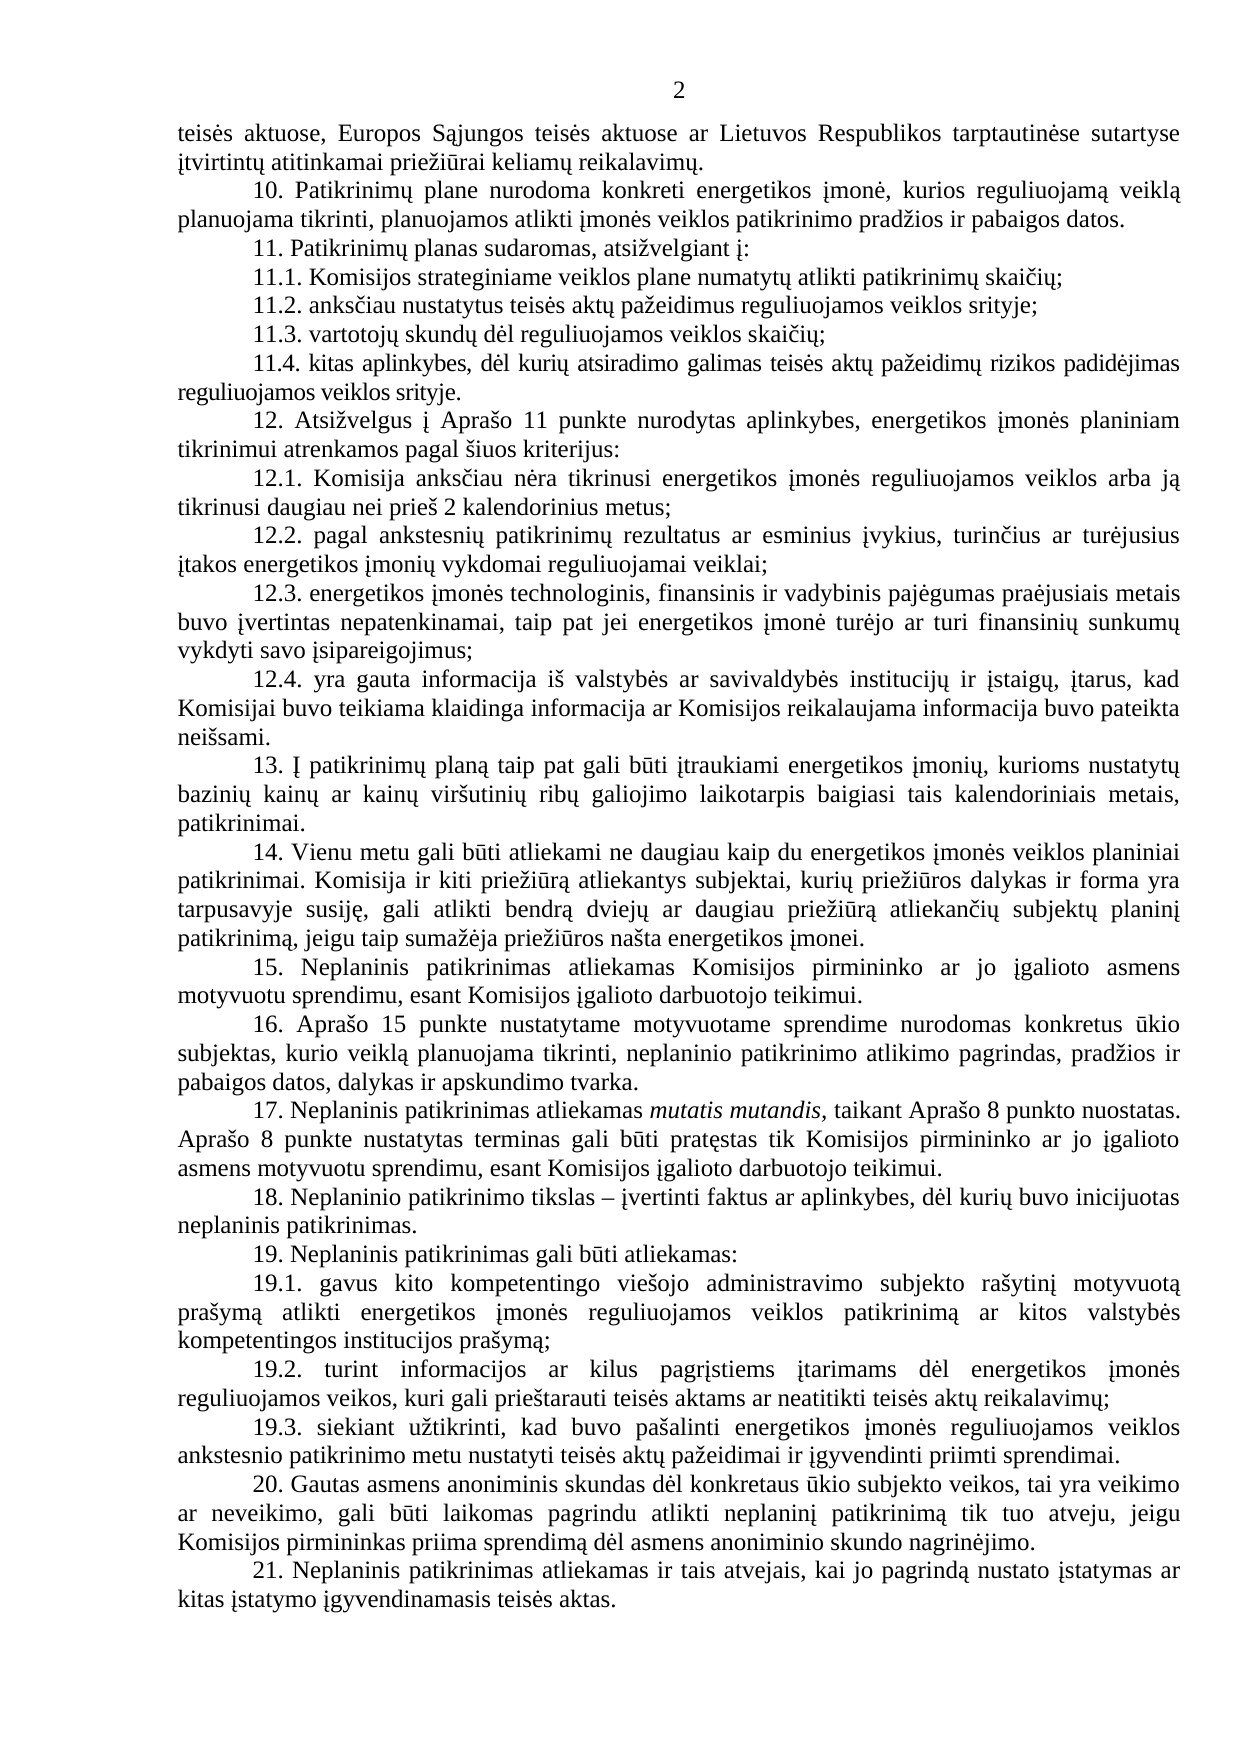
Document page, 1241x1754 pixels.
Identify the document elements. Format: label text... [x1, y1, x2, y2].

text 18. Neplaninio patikrinimo tikslas – įvertinti faktus ar aplinkybes, dėl kurių buvo inicijuotas neplaninis patikrinimas. [177, 1182, 1181, 1239]
text 10. Patikrinimų plane nurodoma konkreti energetikos įmonė, kurios reguliuojamą veiklą planuojama tikrinti, planuojamos atlikti įmonės veiklos patikrinimo pradžios ir pabaigos datos. [177, 176, 1181, 233]
text 11.3. vartotojų skundų dėl reguliuojamos veiklos skaičių; [177, 319, 1181, 348]
text 12.2. pagal ankstesnių patikrinimų rezultatus ar esminius įvykius, turinčius ar turėjusius įtakos energetikos įmonių vykdomai reguliuojamai veiklai; [177, 521, 1181, 578]
text 11. Patikrinimų planas sudaromas, atsižvelgiant į: [177, 233, 1181, 262]
text 19.2. turint informacijos ar kilus pagrįstiems įtarimams dėl energetikos įmonės reguliuojamos veikos, kuri gali prieštarauti teisės aktams ar neatitikti teisės aktų reikalavimų; [177, 1354, 1181, 1412]
text 11.4. kitas aplinkybes, dėl kurių atsiradimo galimas teisės aktų pažeidimų rizikos padidėjimas reguliuojamos veiklos srityje. [177, 348, 1181, 406]
text 12. Atsižvelgus į Aprašo 11 punkte nurodytas aplinkybes, energetikos įmonės planiniam tikrinimui atrenkamos pagal šiuos kriterijus: [177, 406, 1181, 463]
text 19. Neplaninis patikrinimas gali būti atliekamas: [177, 1239, 1181, 1268]
text 20. Gautas asmens anoniminis skundas dėl konkretaus ūkio subjekto veikos, tai yra veikimo ar neveikimo, gali būti laikomas pagrindu atlikti neplaninį patikrinimą tik tuo atveju, jeigu Komisijos pirmininkas priima sprendimą dėl asmens anoniminio skundo nagrinėjimo. [177, 1469, 1181, 1556]
text 19.1. gavus kito kompetentingo viešojo administravimo subjekto rašytinį motyvuotą prašymą atlikti energetikos įmonės reguliuojamos veiklos patikrinimą ar kitos valstybės kompetentingos institucijos prašymą; [177, 1268, 1181, 1354]
text 14. Vienu metu gali būti atliekami ne daugiau kaip du energetikos įmonės veiklos planiniai patikrinimai. Komisija ir kiti priežiūrą atliekantys subjektai, kurių priežiūros dalykas ir forma yra tarpusavyje susiję, gali atlikti bendrą dviejų ar daugiau priežiūrą atliekančių subjektų planinį patikrinimą, jeigu taip sumažėja priežiūros našta energetikos įmonei. [177, 837, 1181, 952]
text 12.4. yra gauta informacija iš valstybės ar savivaldybės institucijų ir įstaigų, įtarus, kad Komisijai buvo teikiama klaidinga informacija ar Komisijos reikalaujama informacija buvo pateikta neišsami. [177, 664, 1181, 751]
text 16. Aprašo 15 punkte nustatytame motyvuotame sprendime nurodomas konkretus ūkio subjektas, kurio veiklą planuojama tikrinti, neplaninio patikrinimo atlikimo pagrindas, pradžios ir pabaigos datos, dalykas ir apskundimo tvarka. [177, 1009, 1181, 1096]
text 12.1. Komisija anksčiau nėra tikrinusi energetikos įmonės reguliuojamos veiklos arba ją tikrinusi daugiau nei prieš 2 kalendorinius metus; [177, 463, 1181, 521]
text 11.2. anksčiau nustatytus teisės aktų pažeidimus reguliuojamos veiklos srityje; [177, 291, 1181, 319]
text 17. Neplaninis patikrinimas atliekamas mutatis mutandis, taikant Aprašo 8 punkto nuostatas. Aprašo 8 punkte nustatytas terminas gali būti pratęstas tik Komisijos pirmininko ar jo įgalioto asmens motyvuotu sprendimu, esant Komisijos įgalioto darbuotojo teikimui. [177, 1096, 1181, 1182]
text 15. Neplaninis patikrinimas atliekamas Komisijos pirmininko ar jo įgalioto asmens motyvuotu sprendimu, esant Komisijos įgalioto darbuotojo teikimui. [177, 952, 1181, 1009]
text 19.3. siekiant užtikrinti, kad buvo pašalinti energetikos įmonės reguliuojamos veiklos ankstesnio patikrinimo metu nustatyti teisės aktų pažeidimai ir įgyvendinti priimti sprendimai. [177, 1412, 1181, 1469]
text teisės aktuose, Europos Sąjungos teisės aktuose ar Lietuvos Respublikos tarptautinėse sutartyse įtvirtintų atitinkamai priežiūrai keliamų reikalavimų. [177, 118, 1181, 176]
text 21. Neplaninis patikrinimas atliekamas ir tais atvejais, kai jo pagrindą nustato įstatymas ar kitas įstatymo įgyvendinamasis teisės aktas. [177, 1556, 1181, 1613]
text 12.3. energetikos įmonės technologinis, finansinis ir vadybinis pajėgumas praėjusiais metais buvo įvertintas nepatenkinamai, taip pat jei energetikos įmonė turėjo ar turi finansinių sunkumų vykdyti savo įsipareigojimus; [177, 578, 1181, 664]
text 13. Į patikrinimų planą taip pat gali būti įtraukiami energetikos įmonių, kurioms nustatytų bazinių kainų ar kainų viršutinių ribų galiojimo laikotarpis baigiasi tais kalendoriniais metais, patikrinimai. [177, 751, 1181, 837]
text 11.1. Komisijos strateginiame veiklos plane numatytų atlikti patikrinimų skaičių; [177, 262, 1181, 291]
